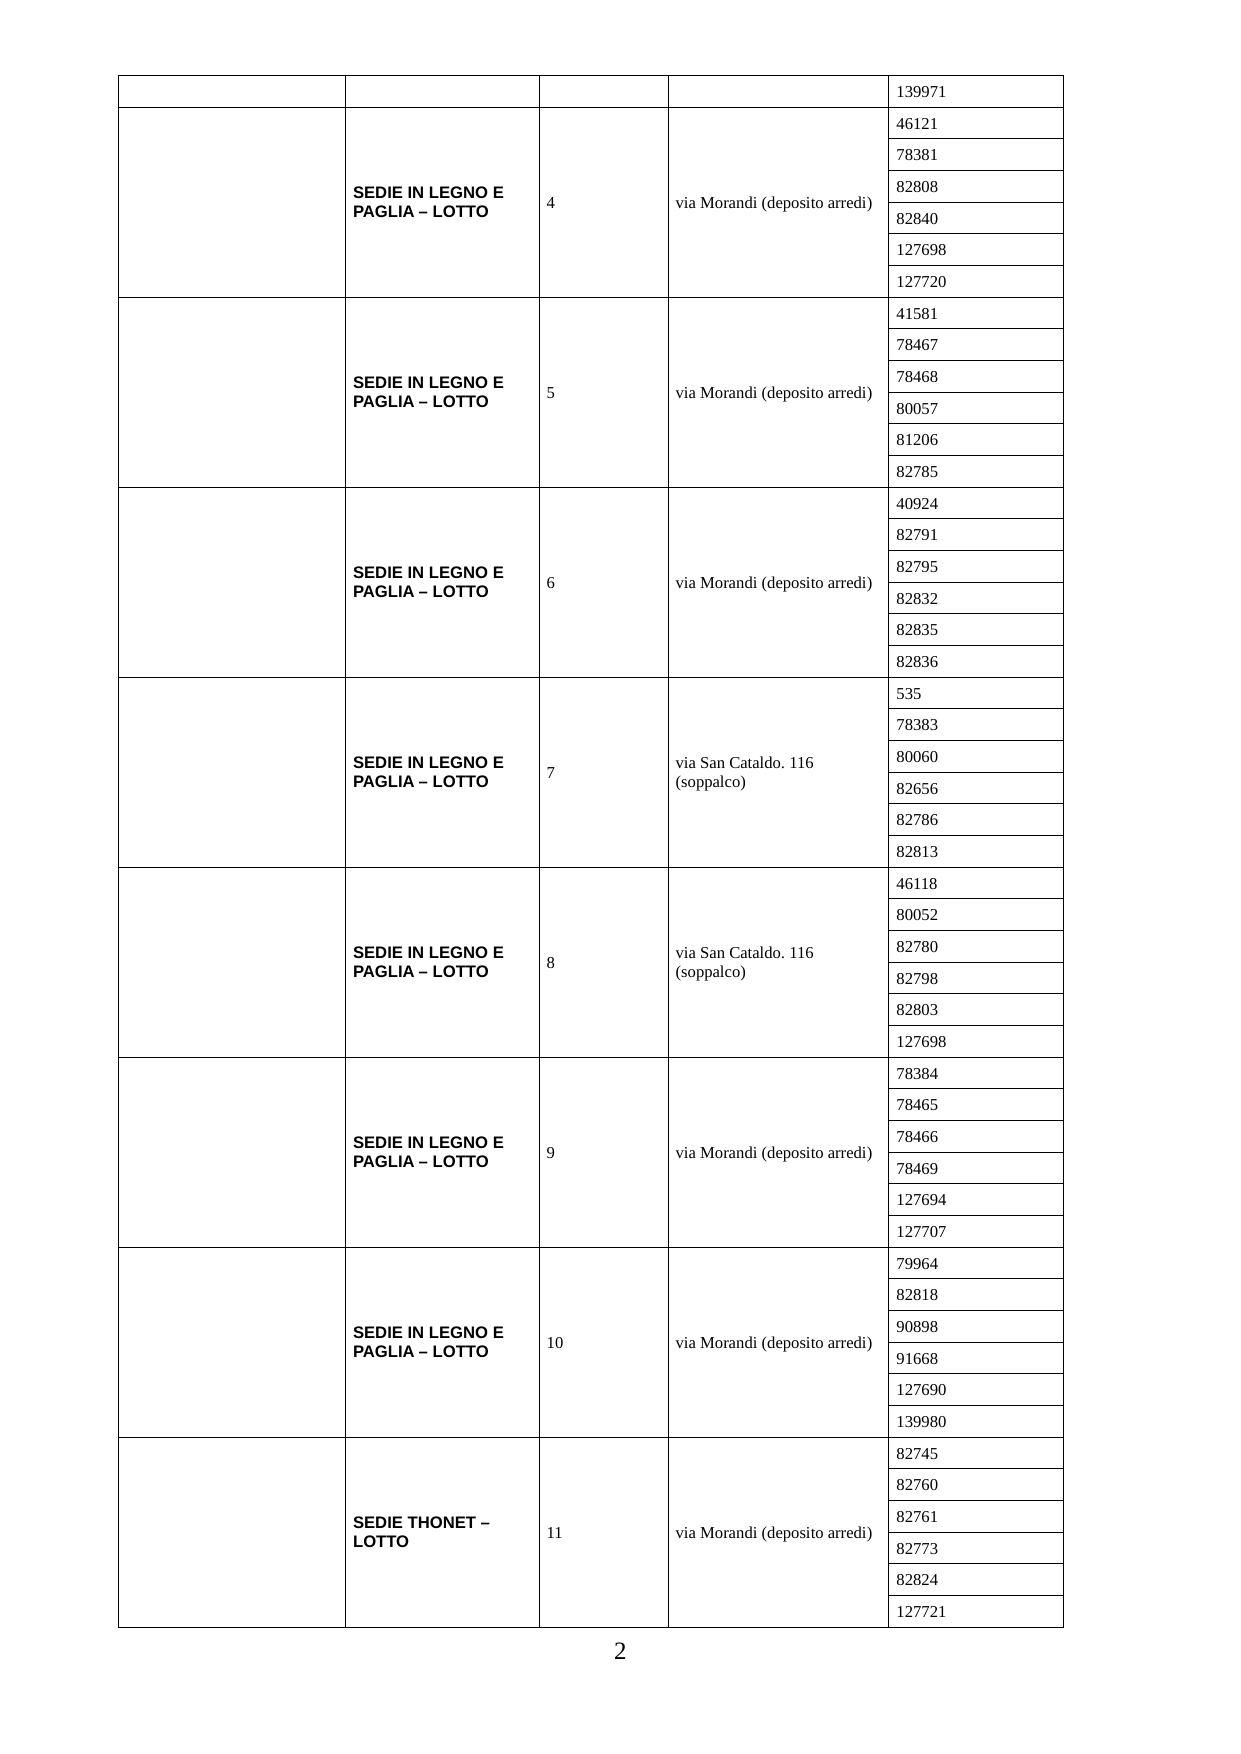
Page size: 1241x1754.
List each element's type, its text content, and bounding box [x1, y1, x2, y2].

table_cell SEDIE IN LEGNO E PAGLIA – LOTTO [346, 298, 539, 487]
table_cell 127694 [889, 1184, 1063, 1215]
table_cell [119, 1438, 345, 1627]
table_cell 82773 [889, 1533, 1063, 1563]
table_cell 82760 [889, 1469, 1063, 1500]
table_cell via San Cataldo. 116 (soppalco) [669, 678, 888, 867]
table_cell 82786 [889, 804, 1063, 835]
table_cell 82840 [889, 203, 1063, 233]
table_cell 82832 [889, 583, 1063, 613]
table_cell 82780 [889, 931, 1063, 962]
table_cell 82824 [889, 1564, 1063, 1595]
table_cell 11 [540, 1438, 668, 1627]
table_cell SEDIE IN LEGNO E PAGLIA – LOTTO [346, 1058, 539, 1247]
table_cell 82818 [889, 1279, 1063, 1310]
table_cell [119, 488, 345, 677]
table_cell SEDIE IN LEGNO E PAGLIA – LOTTO [346, 108, 539, 297]
table_cell via San Cataldo. 116 (soppalco) [669, 868, 888, 1057]
table_cell 127707 [889, 1216, 1063, 1247]
table_cell 82836 [889, 646, 1063, 677]
table_cell 139971 [889, 76, 1063, 107]
table_cell 127721 [889, 1596, 1063, 1627]
table_cell SEDIE IN LEGNO E PAGLIA – LOTTO [346, 488, 539, 677]
table_cell 82656 [889, 773, 1063, 803]
table_cell 139980 [889, 1406, 1063, 1437]
table_cell 127690 [889, 1374, 1063, 1405]
table_cell 82745 [889, 1438, 1063, 1468]
table_cell 7 [540, 678, 668, 867]
table_cell 127698 [889, 234, 1063, 265]
table_cell 82803 [889, 994, 1063, 1025]
table_cell 90898 [889, 1311, 1063, 1342]
table_cell 40924 [889, 488, 1063, 518]
table_cell 82813 [889, 836, 1063, 867]
table_cell via Morandi (deposito arredi) [669, 1248, 888, 1437]
table_cell 82795 [889, 551, 1063, 582]
table_cell 127698 [889, 1026, 1063, 1057]
table_cell via Morandi (deposito arredi) [669, 298, 888, 487]
table_cell SEDIE IN LEGNO E PAGLIA – LOTTO [346, 678, 539, 867]
table_cell 80057 [889, 393, 1063, 423]
table_cell 46121 [889, 108, 1063, 138]
table_cell 79964 [889, 1248, 1063, 1278]
table_cell 81206 [889, 424, 1063, 455]
table_cell 10 [540, 1248, 668, 1437]
table_cell SEDIE IN LEGNO E PAGLIA – LOTTO [346, 1248, 539, 1437]
table_cell [119, 1058, 345, 1247]
table_cell 78467 [889, 329, 1063, 360]
table_cell 8 [540, 868, 668, 1057]
table_cell 82835 [889, 614, 1063, 645]
table_cell 82798 [889, 963, 1063, 993]
table_cell via Morandi (deposito arredi) [669, 1058, 888, 1247]
table_cell SEDIE IN LEGNO E PAGLIA – LOTTO [346, 868, 539, 1057]
table_cell 80052 [889, 899, 1063, 930]
table_cell via Morandi (deposito arredi) [669, 1438, 888, 1627]
table_cell 78465 [889, 1089, 1063, 1120]
table_cell 535 [889, 678, 1063, 708]
table_cell 78466 [889, 1121, 1063, 1152]
table_cell [119, 298, 345, 487]
table_cell 4 [540, 108, 668, 297]
table_cell 46118 [889, 868, 1063, 898]
table_cell 5 [540, 298, 668, 487]
table_cell 78383 [889, 709, 1063, 740]
table_cell 82761 [889, 1501, 1063, 1532]
table_cell [119, 1248, 345, 1437]
table_cell 78469 [889, 1153, 1063, 1183]
table_cell via Morandi (deposito arredi) [669, 488, 888, 677]
table_cell [119, 108, 345, 297]
table_cell 6 [540, 488, 668, 677]
table_cell via Morandi (deposito arredi) [669, 108, 888, 297]
table_cell 41581 [889, 298, 1063, 328]
table_cell 78468 [889, 361, 1063, 392]
table_cell 82785 [889, 456, 1063, 487]
table_cell 9 [540, 1058, 668, 1247]
table_cell 127720 [889, 266, 1063, 297]
table_cell [119, 868, 345, 1057]
table_cell 78381 [889, 139, 1063, 170]
table_cell 91668 [889, 1343, 1063, 1373]
table_cell 82791 [889, 519, 1063, 550]
table_cell SEDIE THONET – LOTTO [346, 1438, 539, 1627]
table_cell 78384 [889, 1058, 1063, 1088]
table_cell [119, 678, 345, 867]
table_cell 82808 [889, 171, 1063, 202]
table_cell 80060 [889, 741, 1063, 772]
